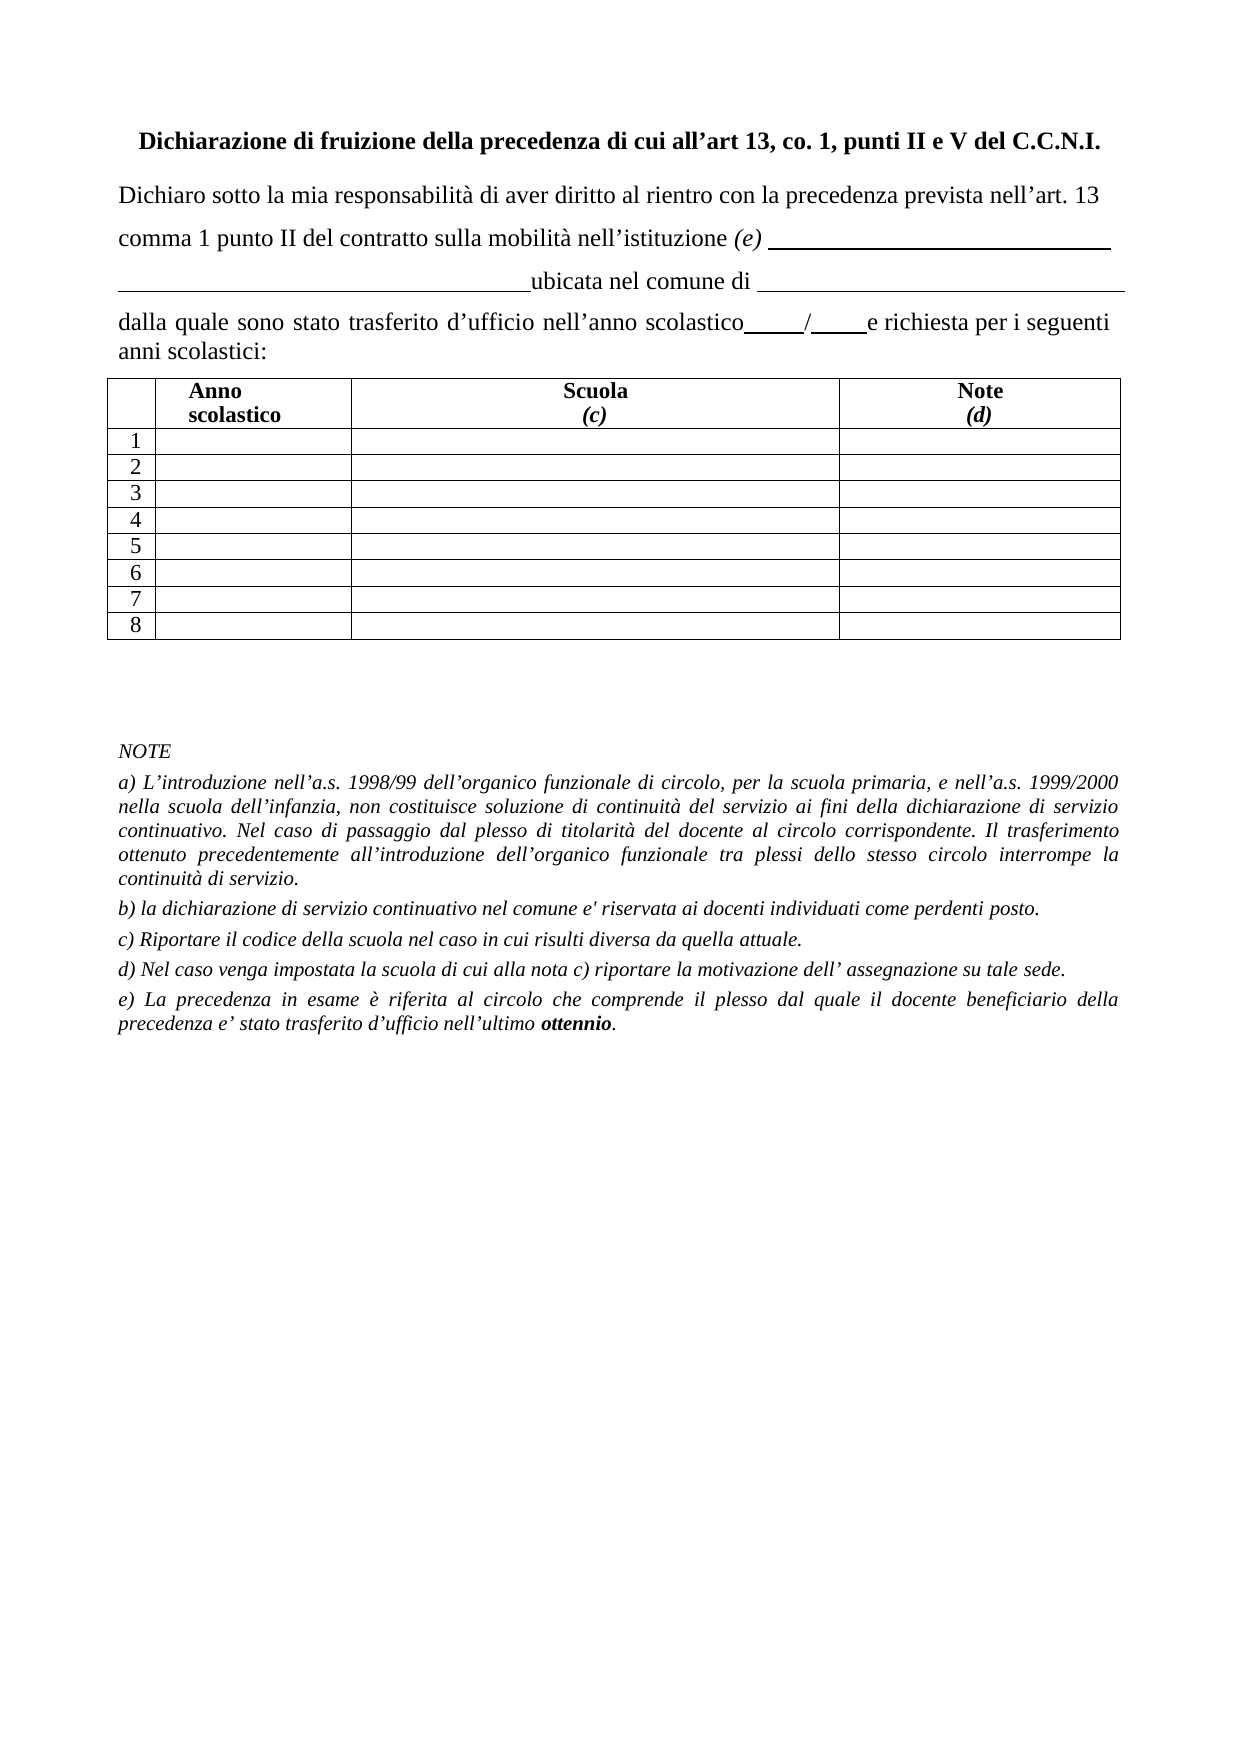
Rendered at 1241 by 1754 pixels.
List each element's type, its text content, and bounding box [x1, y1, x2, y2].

table_cell [156, 534, 351, 559]
table_cell [352, 481, 839, 507]
table_cell 3 [108, 481, 155, 507]
table_cell 6 [108, 560, 155, 586]
table_cell 5 [108, 534, 155, 559]
table_cell 7 [108, 587, 155, 612]
table_header Note (d) [840, 379, 1120, 428]
table_header [108, 379, 155, 428]
table_cell [840, 455, 1120, 480]
table_cell [156, 587, 351, 612]
table_cell [156, 429, 351, 454]
table_cell 2 [108, 455, 155, 480]
list Riportare il codice della scuola nel caso in cui risulti diversa da quella attuale. [118, 926, 1144, 951]
list L’introduzione nell’a.s. 1998/99 dell’organico funzionale di circolo, per la scuola primaria, e nell’a.s. 1999/2000 nella scuola dell’infanzia, non costituisce soluzione di continuità del servizio ai fini della dichiarazione di servizio continuativo. Nel caso di passaggio dal plesso di titolarità del docente al circolo corrispondente. Il trasferimento ottenuto precedentemente all’introduzione dell’organico funzionale tra plessi dello stesso circolo interrompe la continuità di servizio. [118, 769, 1122, 890]
table_cell [352, 613, 839, 638]
table_cell [840, 587, 1120, 612]
table_cell [840, 534, 1120, 559]
table_cell [352, 560, 839, 586]
text dalla quale sono stato trasferito d’ufficio nell’anno scolastico / e richiesta per i seguenti anni scolastici: [118, 307, 1122, 365]
table_cell [840, 613, 1120, 638]
text Dichiaro sotto la mia responsabilità di aver diritto al rientro con la precedenza prevista nell’art. 13 comma 1 punto II del contratto sulla mobilità nell’istituzione (e) [118, 180, 1122, 252]
table_header Scuola (c) [352, 379, 839, 428]
table_cell [352, 587, 839, 612]
list la dichiarazione di servizio continuativo nel comune e' riservata ai docenti individuati come perdenti posto. [118, 896, 1144, 920]
table_cell 1 [108, 429, 155, 454]
table_cell [352, 429, 839, 454]
table_cell [840, 429, 1120, 454]
list La precedenza in esame è riferita al circolo che comprende il plesso dal quale il docente beneficiario della precedenza e’ stato trasferito d’ufficio nell’ultimo ottennio. [118, 987, 1122, 1035]
table_cell 8 [108, 613, 155, 638]
table_cell [156, 481, 351, 507]
table_cell [352, 534, 839, 559]
list Nel caso venga impostata la scuola di cui alla nota c) riportare la motivazione dell’ assegnazione su tale sede. [118, 957, 1144, 981]
table_cell [156, 455, 351, 480]
text NOTE [118, 739, 1144, 763]
table_cell [352, 455, 839, 480]
table_cell 4 [108, 508, 155, 533]
table_cell [840, 560, 1120, 586]
table_cell [840, 508, 1120, 533]
text ubicata nel comune di [118, 266, 1144, 295]
table_cell [156, 508, 351, 533]
table_cell [840, 481, 1120, 507]
table_cell [156, 560, 351, 586]
table_header Anno scolastico [156, 379, 351, 428]
table_cell [156, 613, 351, 638]
table_cell [352, 508, 839, 533]
subtitle Dichiarazione di fruizione della precedenza di cui all’art 13, co. 1, punti II e V del C.C.N.I. [138, 126, 1144, 155]
